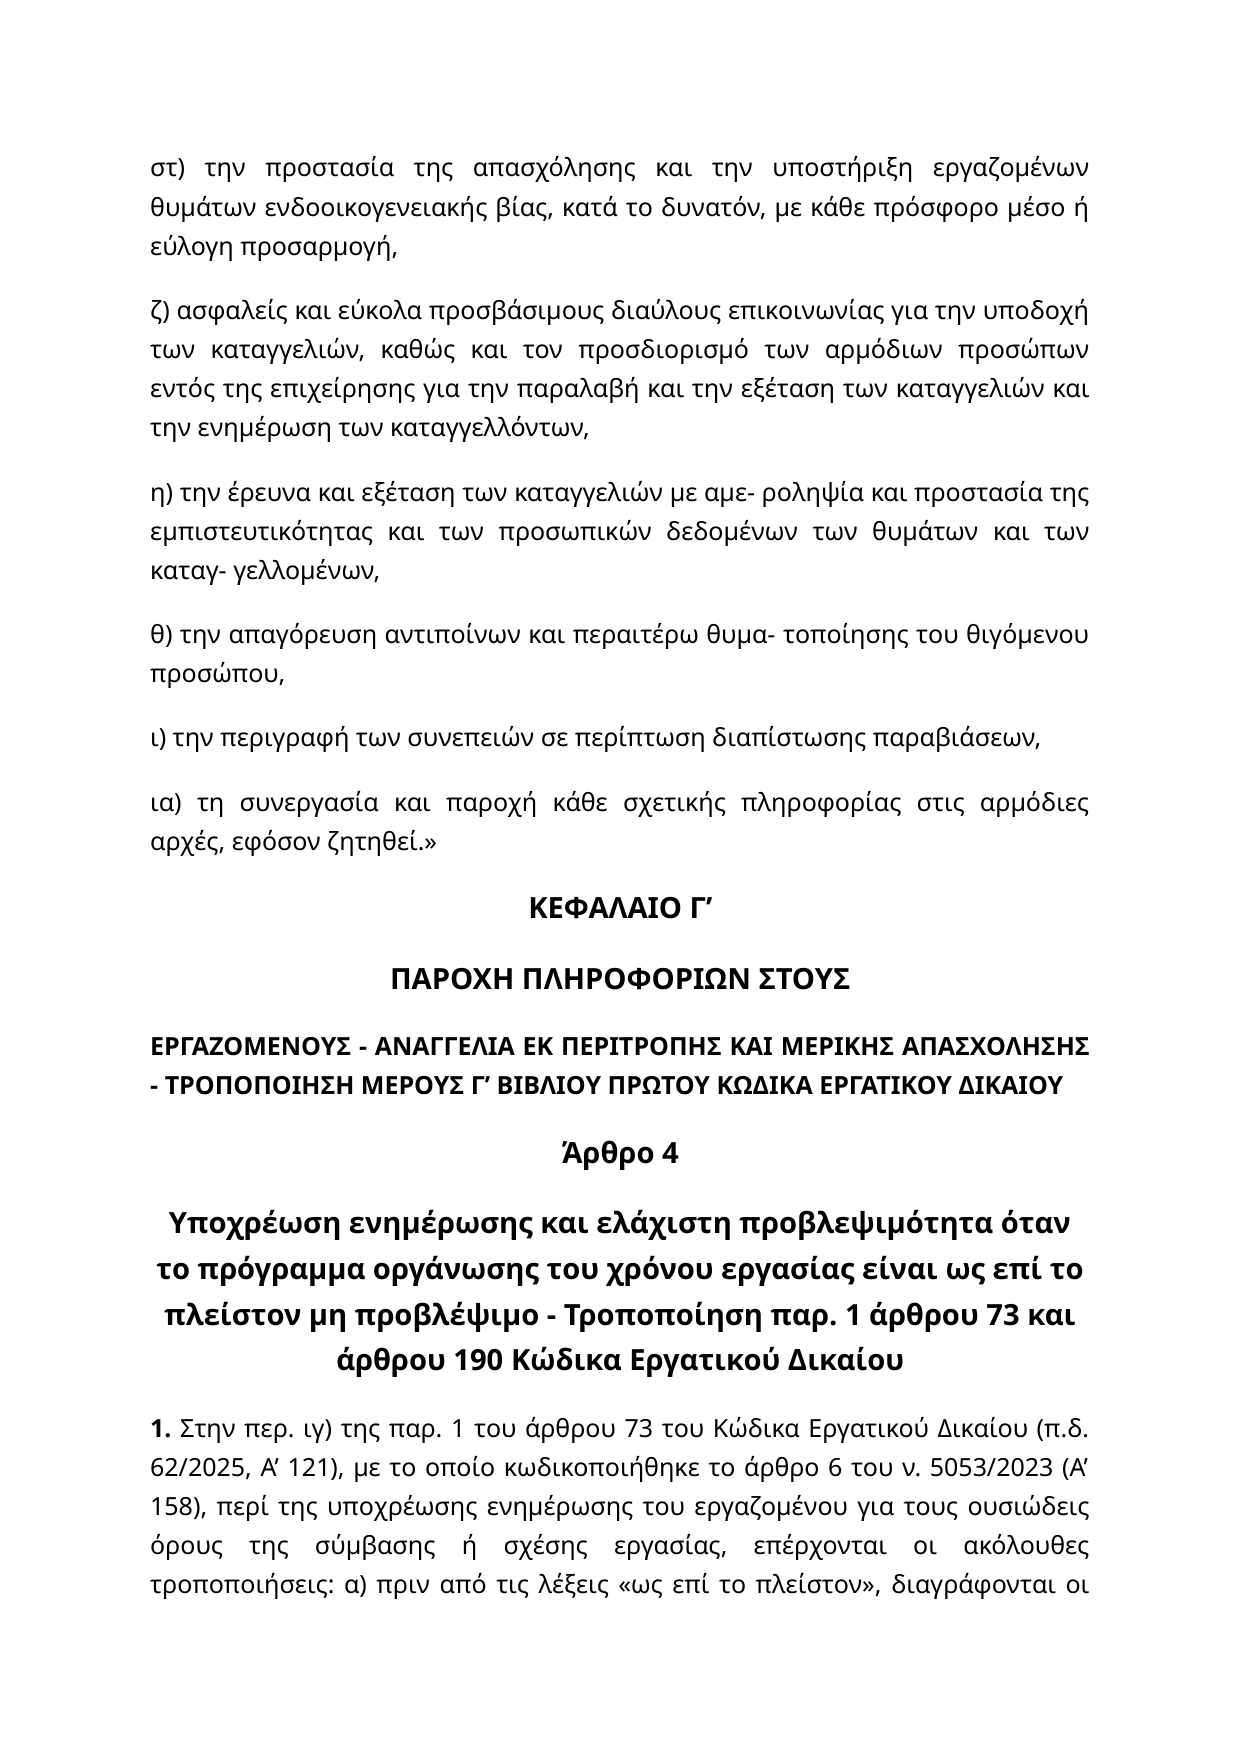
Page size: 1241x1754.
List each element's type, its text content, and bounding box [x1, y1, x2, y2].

text 1. Στην περ. ιγ) της παρ. 1 του άρθρου 73 του Κώδικα Εργατικού Δικαίου (π.δ. 62/2025, Α’ 121), με το οποίο κωδικοποιήθηκε το άρθρο 6 του ν. 5053/2023 (Α’ 158), περί της υποχρέωσης ενημέρωσης του εργαζομένου για τους ουσιώδεις όρους της σύμβασης ή σχέσης εργασίας, επέρχονται οι ακόλουθες τροποποιήσεις: α) πριν από τις λέξεις «ως επί το πλείστον», διαγράφονται οι [150, 1410, 1090, 1601]
text θ) την απαγόρευση αντιποίνων και περαιτέρω θυμα- τοποίησης του θιγόμενου προσώπου, [150, 617, 1090, 690]
subtitle Άρθρο 4 [150, 1132, 1090, 1172]
text ζ) ασφαλείς και εύκολα προσβάσιμους διαύλους επικοινωνίας για την υποδοχή των καταγγελιών, καθώς και τον προσδιορισμό των αρμόδιων προσώπων εντός της επιχείρησης για την παραλαβή και την εξέταση των καταγγελιών και την ενημέρωση των καταγγελλόντων, [150, 292, 1090, 444]
text στ) την προστασία της απασχόλησης και την υποστήριξη εργαζομένων θυμάτων ενδοοικογενειακής βίας, κατά το δυνατόν, με κάθε πρόσφορο μέσο ή εύλογη προσαρμογή, [150, 150, 1090, 262]
text ι) την περιγραφή των συνεπειών σε περίπτωση διαπίστωσης παραβιάσεων, [150, 720, 1090, 754]
text ια) τη συνεργασία και παροχή κάθε σχετικής πληροφορίας στις αρμόδιες αρχές, εφόσον ζητηθεί.» [150, 784, 1090, 857]
text ΕΡΓΑΖΟΜΕΝΟΥΣ - ΑΝΑΓΓΕΛΙΑ ΕΚ ΠΕΡΙΤΡΟΠΗΣ ΚΑΙ ΜΕΡΙΚΗΣ ΑΠΑΣΧΟΛΗΣΗΣ - ΤΡΟΠΟΠΟΙΗΣΗ ΜΕΡΟΥΣ Γ’ ΒΙΒΛΙΟΥ ΠΡΩΤΟΥ ΚΩΔΙΚΑ ΕΡΓΑΤΙΚΟΥ ΔΙΚΑΙΟΥ [150, 1029, 1090, 1102]
subtitle ΠΑΡΟΧΗ ΠΛΗΡΟΦΟΡΙΩΝ ΣΤΟΥΣ [150, 958, 1090, 998]
subtitle Υποχρέωση ενημέρωσης και ελάχιστη προβλεψιμότητα όταν το πρόγραμμα οργάνωσης του χρόνου εργασίας είναι ως επί το πλείστον μη προβλέψιμο - Τροποποίηση παρ. 1 άρθρου 73 και άρθρου 190 Κώδικα Εργατικού Δικαίου [150, 1203, 1090, 1379]
subtitle ΚΕΦΑΛΑΙΟ Γ’ [150, 887, 1090, 927]
text η) την έρευνα και εξέταση των καταγγελιών με αμε- ροληψία και προστασία της εμπιστευτικότητας και των προσωπικών δεδομένων των θυμάτων και των καταγ- γελλομένων, [150, 474, 1090, 587]
